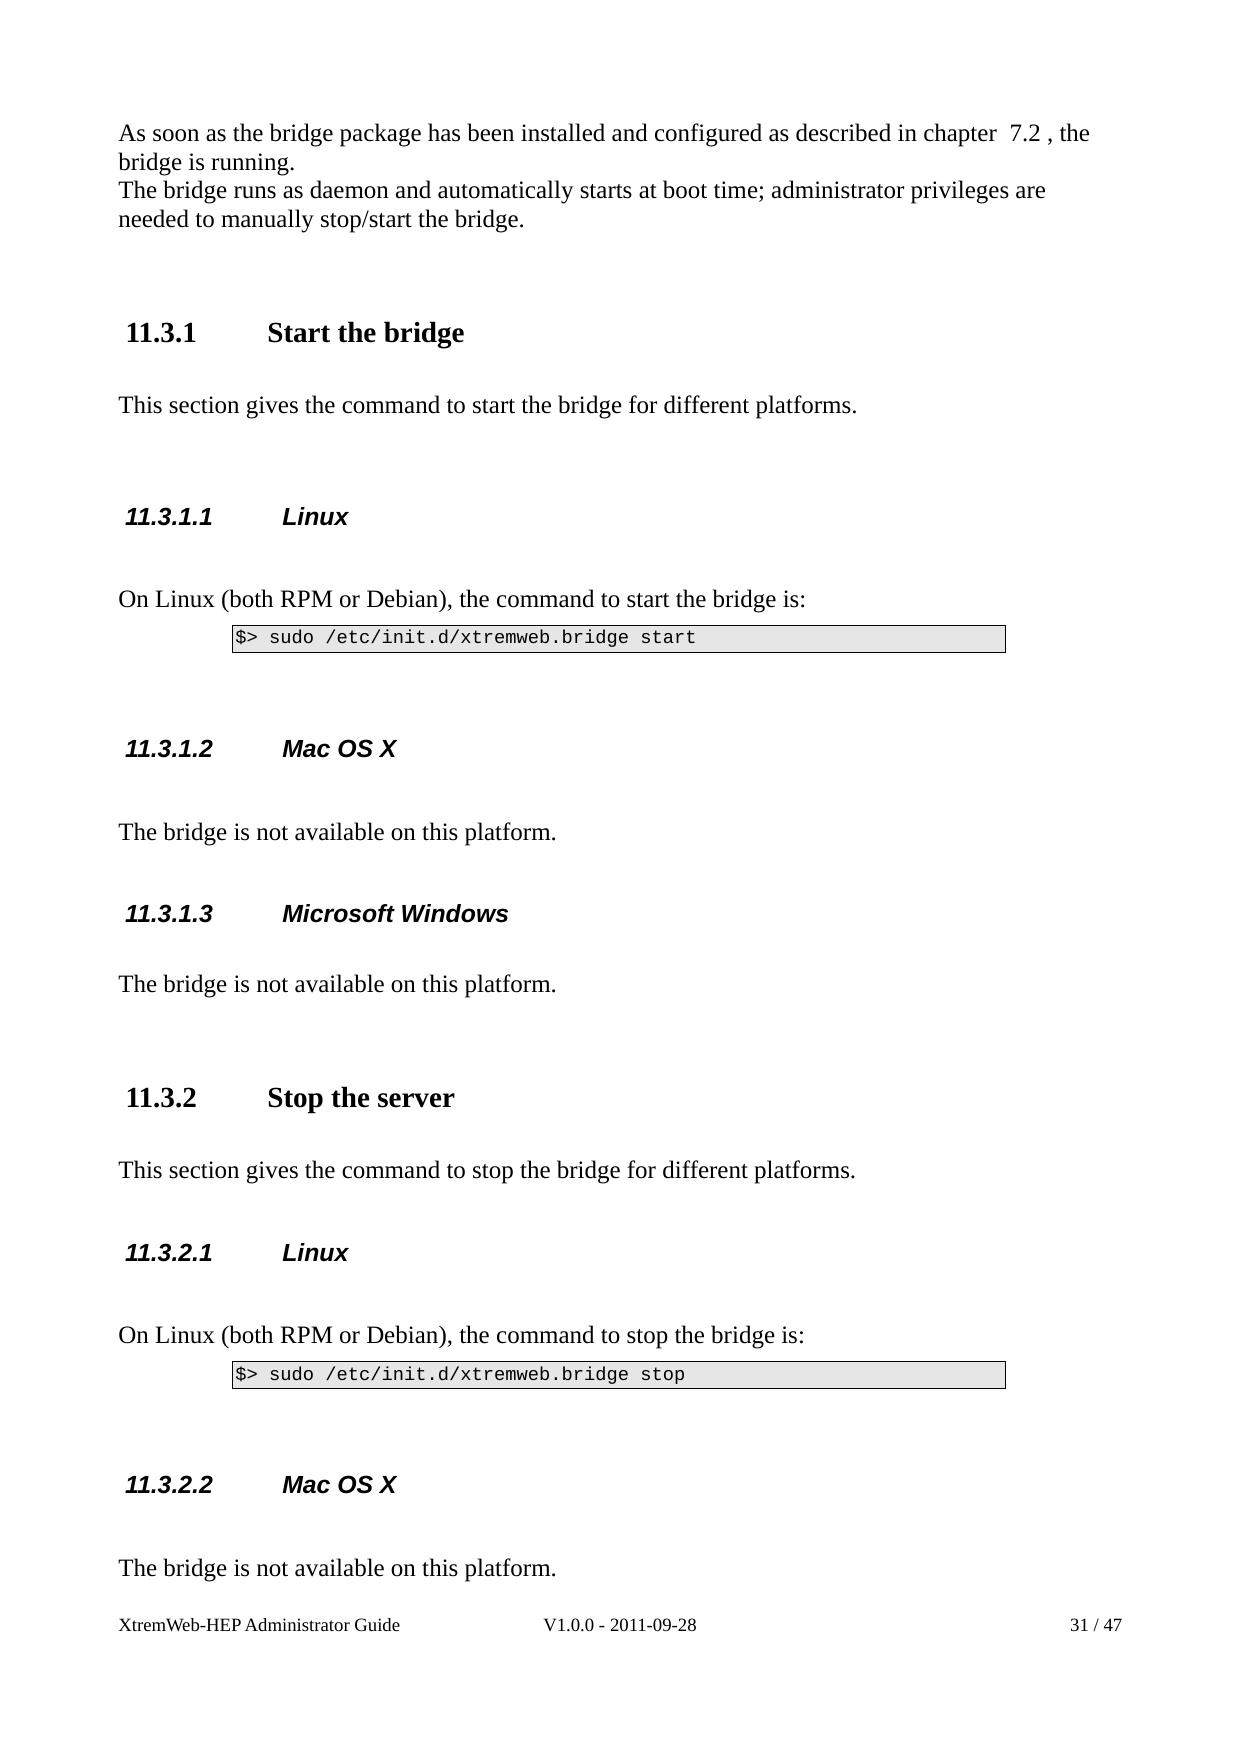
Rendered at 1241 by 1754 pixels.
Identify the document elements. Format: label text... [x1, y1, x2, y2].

subtitle Mac OS X [118, 1471, 1122, 1499]
text On Linux (both RPM or Debian), the command to stop the bridge is: [118, 1320, 1122, 1349]
subtitle Linux [118, 502, 1122, 530]
text As soon as the bridge package has been installed and configured as described in chapter 7.2 , the bridge is running. [118, 118, 1122, 176]
subtitle Microsoft Windows [118, 899, 1122, 928]
subtitle Start the bridge [118, 316, 1122, 349]
subtitle Linux [118, 1238, 1122, 1266]
text The bridge runs as daemon and automatically starts at boot time; administrator privileges are needed to manually stop/start the bridge. [118, 176, 1122, 233]
text This section gives the command to start the bridge for different platforms. [118, 390, 1122, 419]
text The bridge is not available on this platform. [118, 1553, 1122, 1582]
text The bridge is not available on this platform. [118, 817, 1122, 846]
text On Linux (both RPM or Debian), the command to start the bridge is: [118, 584, 1122, 613]
text This section gives the command to stop the bridge for different platforms. [118, 1155, 1122, 1184]
text $> sudo /etc/init.d/xtremweb.bridge stop [233, 1362, 1005, 1388]
subtitle Mac OS X [118, 734, 1122, 763]
text $> sudo /etc/init.d/xtremweb.bridge start [233, 626, 1005, 652]
subtitle Stop the server [118, 1080, 1122, 1114]
text The bridge is not available on this platform. [118, 969, 1122, 998]
